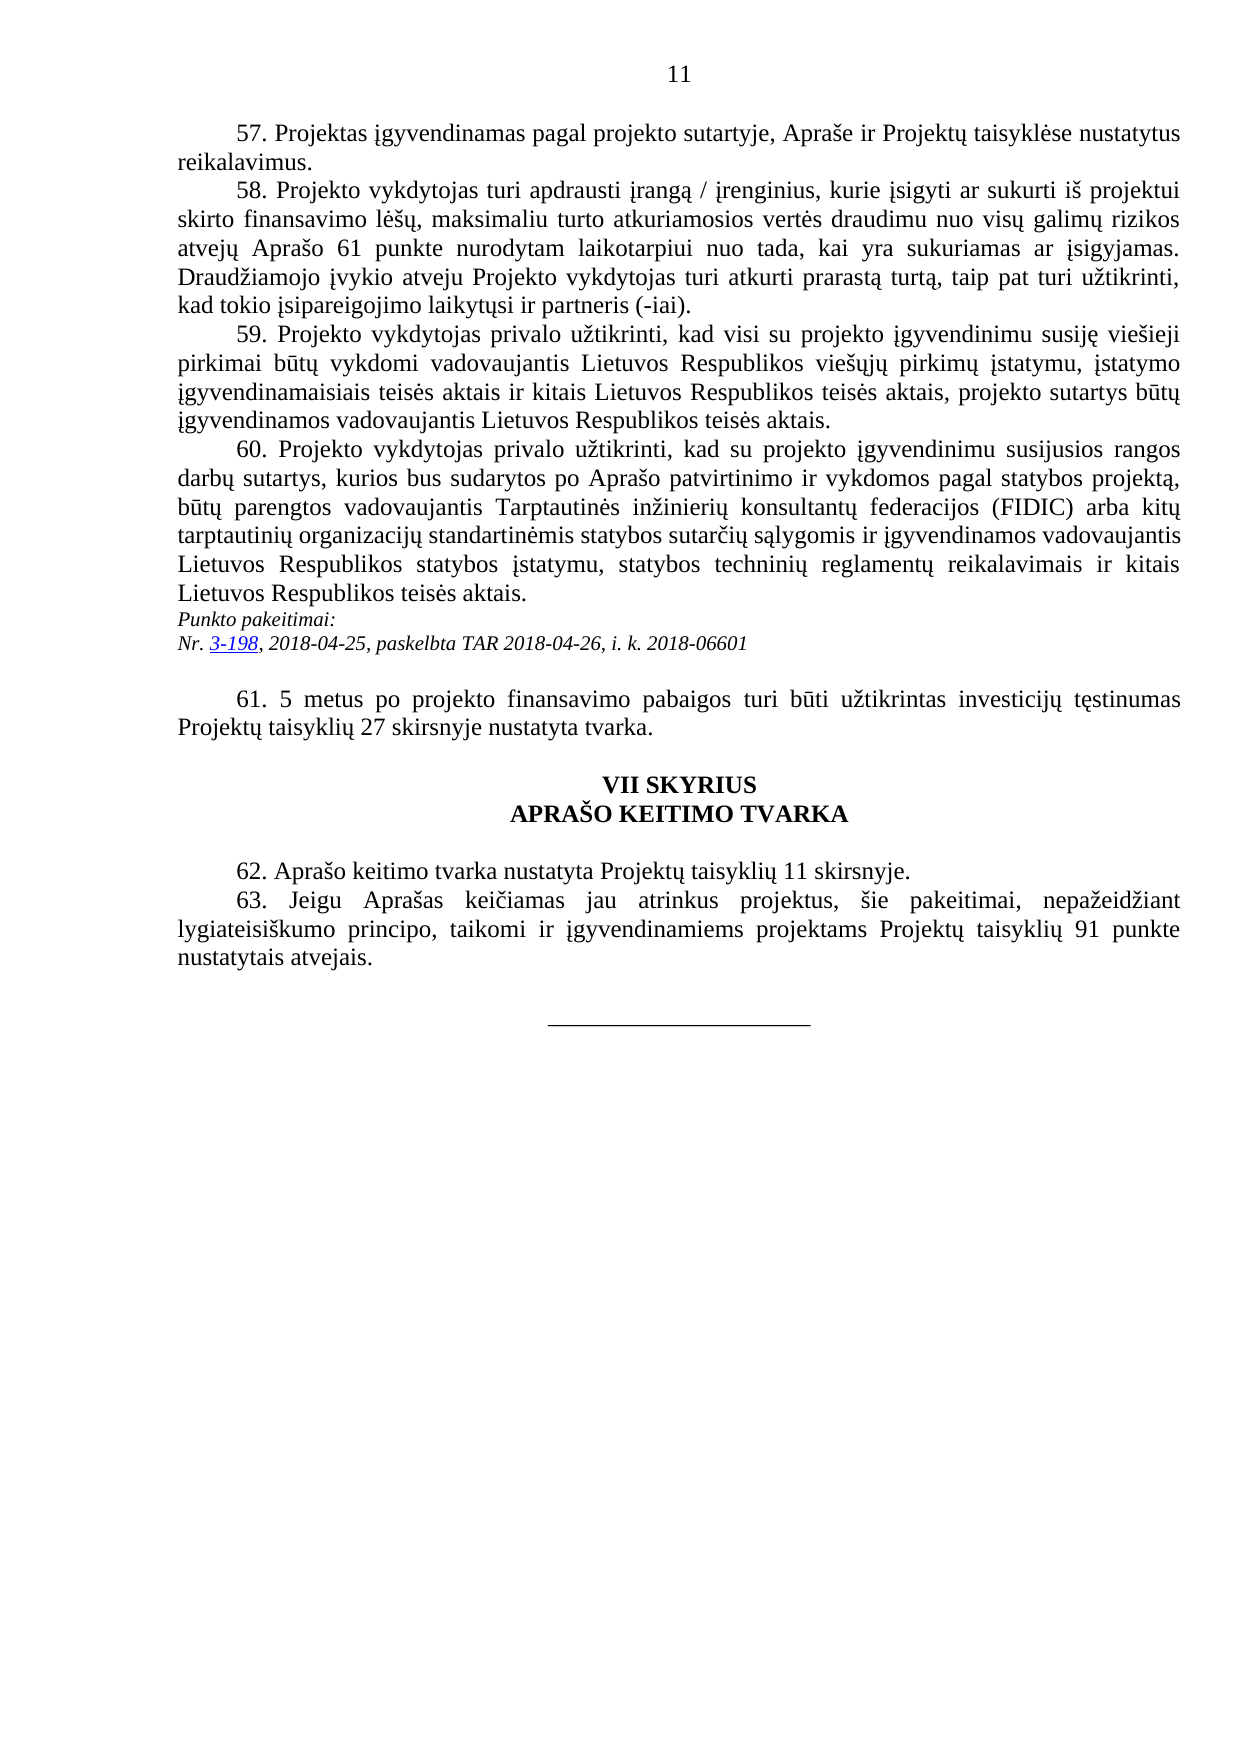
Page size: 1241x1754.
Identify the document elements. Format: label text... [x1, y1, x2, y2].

text 60. Projekto vykdytojas privalo užtikrinti, kad su projekto įgyvendinimu susijusios rangos darbų sutartys, kurios bus sudarytos po Aprašo patvirtinimo ir vykdomos pagal statybos projektą, būtų parengtos vadovaujantis Tarptautinės inžinierių konsultantų federacijos (FIDIC) arba kitų tarptautinių organizacijų standartinėmis statybos sutarčių sąlygomis ir įgyvendinamos vadovaujantis Lietuvos Respublikos statybos įstatymu, statybos techninių reglamentų reikalavimais ir kitais Lietuvos Respublikos teisės aktais. [177, 434, 1181, 607]
text 61. 5 metus po projekto finansavimo pabaigos turi būti užtikrintas investicijų tęstinumas Projektų taisyklių 27 skirsnyje nustatyta tvarka. [177, 684, 1181, 741]
text 57. Projektas įgyvendinamas pagal projekto sutartyje, Apraše ir Projektų taisyklėse nustatytus reikalavimus. [177, 118, 1181, 176]
text Punkto pakeitimai: [177, 607, 1181, 631]
text 58. Projekto vykdytojas turi apdrausti įrangą / įrenginius, kurie įsigyti ar sukurti iš projektui skirto finansavimo lėšų, maksimaliu turto atkuriamosios vertės draudimu nuo visų galimų rizikos atvejų Aprašo 61 punkte nurodytam laikotarpiui nuo tada, kai yra sukuriamas ar įsigyjamas. Draudžiamojo įvykio atveju Projekto vykdytojas turi atkurti prarastą turtą, taip pat turi užtikrinti, kad tokio įsipareigojimo laikytųsi ir partneris (-iai). [177, 176, 1181, 319]
text VII SKYRIUS [177, 770, 1181, 799]
text APRAŠO KEITIMO TVARKA [177, 799, 1181, 827]
text _____________________ [177, 1000, 1181, 1029]
text 59. Projekto vykdytojas privalo užtikrinti, kad visi su projekto įgyvendinimu susiję viešieji pirkimai būtų vykdomi vadovaujantis Lietuvos Respublikos viešųjų pirkimų įstatymu, įstatymo įgyvendinamaisiais teisės aktais ir kitais Lietuvos Respublikos teisės aktais, projekto sutartys būtų įgyvendinamos vadovaujantis Lietuvos Respublikos teisės aktais. [177, 319, 1181, 434]
text 62. Aprašo keitimo tvarka nustatyta Projektų taisyklių 11 skirsnyje. [177, 856, 1181, 885]
text 63. Jeigu Aprašas keičiamas jau atrinkus projektus, šie pakeitimai, nepažeidžiant lygiateisiškumo principo, taikomi ir įgyvendinamiems projektams Projektų taisyklių 91 punkte nustatytais atvejais. [177, 885, 1181, 971]
text Nr. 3-198, 2018-04-25, paskelbta TAR 2018-04-26, i. k. 2018-06601 [177, 631, 1181, 655]
